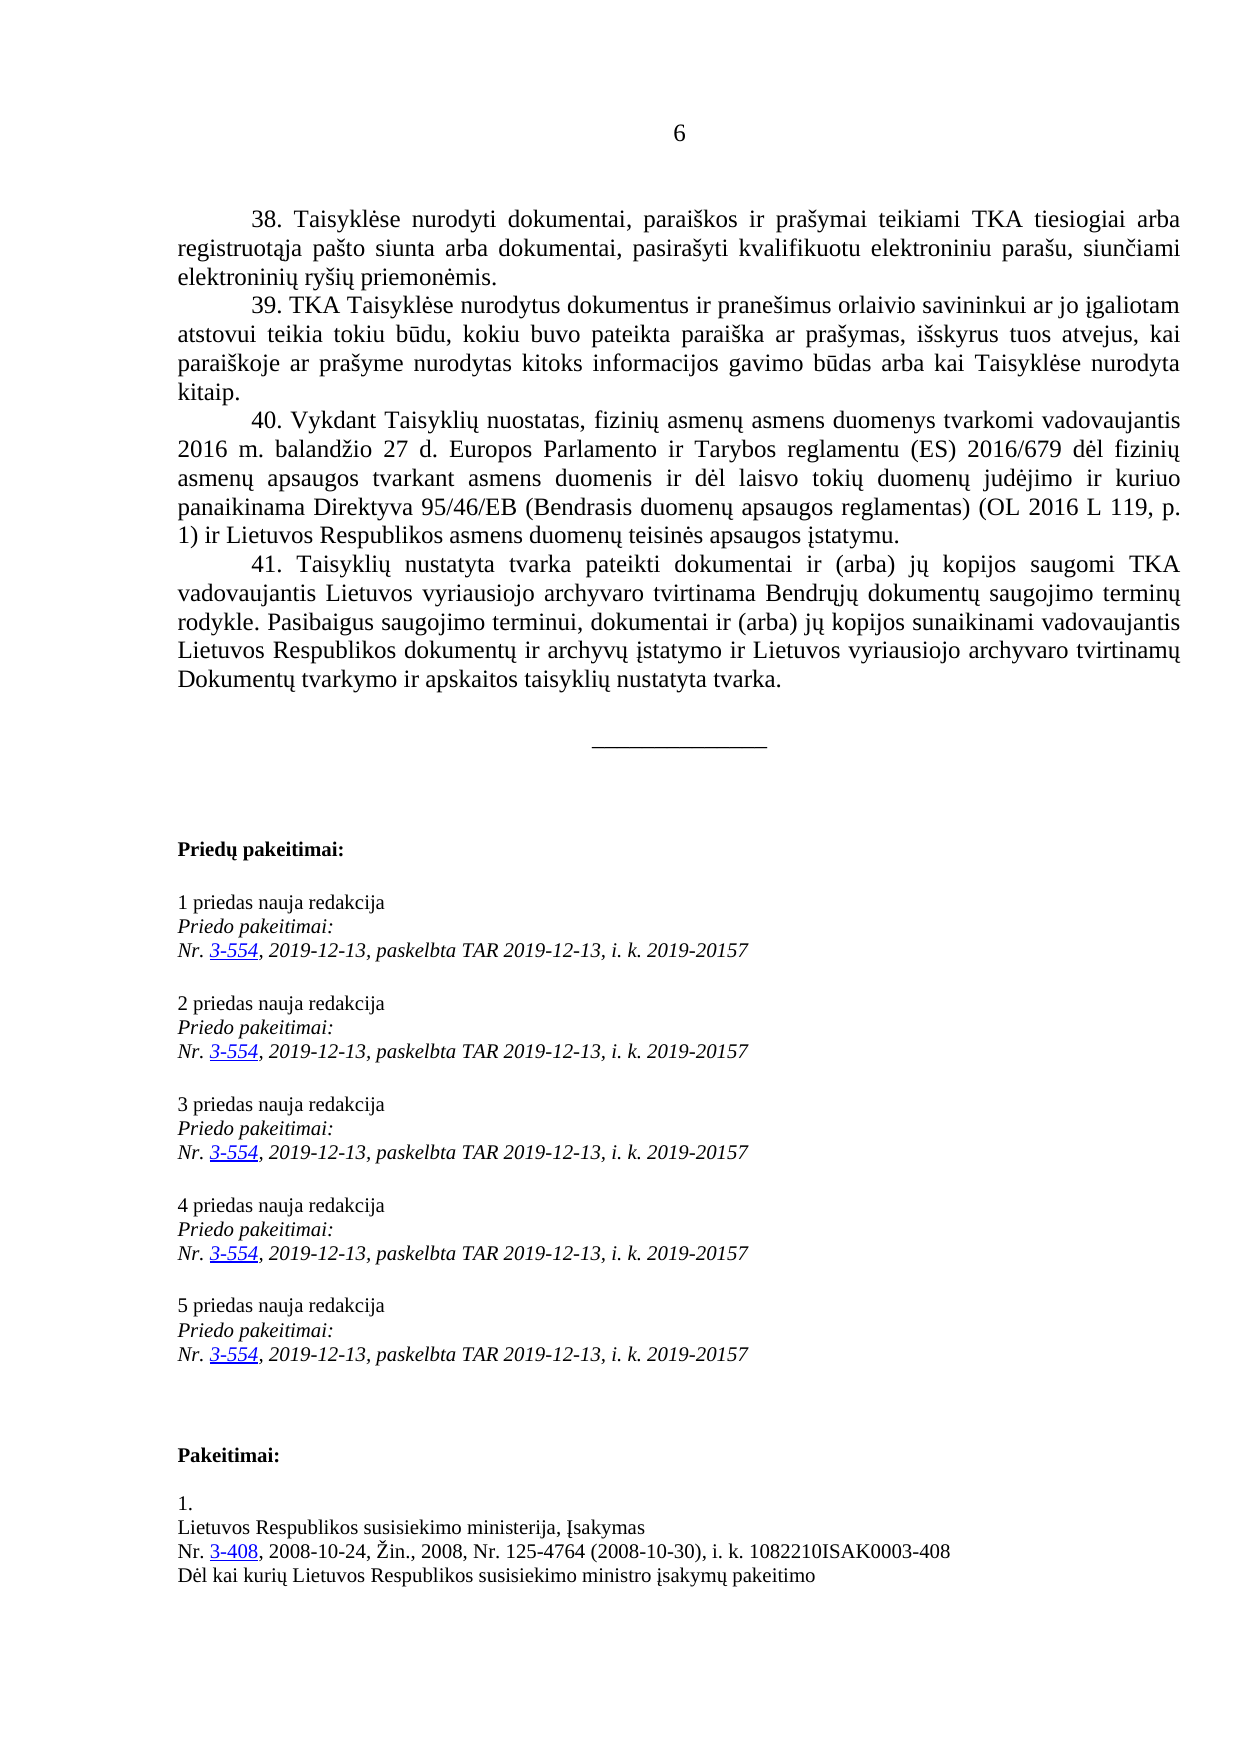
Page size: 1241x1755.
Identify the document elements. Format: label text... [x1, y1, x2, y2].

text Nr. 3-408, 2008-10-24, Žin., 2008, Nr. 125-4764 (2008-10-30), i. k. 1082210ISAK0003-408 [177, 1539, 1181, 1563]
text 39. TKA Taisyklėse nurodytus dokumentus ir pranešimus orlaivio savininkui ar jo įgaliotam atstovui teikia tokiu būdu, kokiu buvo pateikta paraiška ar prašymas, išskyrus tuos atvejus, kai paraiškoje ar prašyme nurodytas kitoks informacijos gavimo būdas arba kai Taisyklėse nurodyta kitaip. [177, 291, 1181, 406]
text Dėl kai kurių Lietuvos Respublikos susisiekimo ministro įsakymų pakeitimo [177, 1563, 1181, 1587]
text ______________ [177, 722, 1181, 751]
text Priedo pakeitimai: [177, 914, 1181, 938]
text Nr. 3-554, 2019-12-13, paskelbta TAR 2019-12-13, i. k. 2019-20157 [177, 1140, 1181, 1164]
text Nr. 3-554, 2019-12-13, paskelbta TAR 2019-12-13, i. k. 2019-20157 [177, 1241, 1181, 1265]
text Priedų pakeitimai: [177, 837, 1181, 861]
text Nr. 3-554, 2019-12-13, paskelbta TAR 2019-12-13, i. k. 2019-20157 [177, 938, 1181, 962]
text 40. Vykdant Taisyklių nuostatas, fizinių asmenų asmens duomenys tvarkomi vadovaujantis 2016 m. balandžio 27 d. Europos Parlamento ir Tarybos reglamentu (ES) 2016/679 dėl fizinių asmenų apsaugos tvarkant asmens duomenis ir dėl laisvo tokių duomenų judėjimo ir kuriuo panaikinama Direktyva 95/46/EB (Bendrasis duomenų apsaugos reglamentas) (OL 2016 L 119, p. 1) ir Lietuvos Respublikos asmens duomenų teisinės apsaugos įstatymu. [177, 406, 1181, 549]
text Priedo pakeitimai: [177, 1217, 1181, 1241]
text Nr. 3-554, 2019-12-13, paskelbta TAR 2019-12-13, i. k. 2019-20157 [177, 1039, 1181, 1063]
text Priedo pakeitimai: [177, 1317, 1181, 1342]
text 1 priedas nauja redakcija [177, 890, 1181, 914]
text 5 priedas nauja redakcija [177, 1293, 1181, 1317]
text Priedo pakeitimai: [177, 1116, 1181, 1140]
text Priedo pakeitimai: [177, 1015, 1181, 1039]
text Lietuvos Respublikos susisiekimo ministerija, Įsakymas [177, 1515, 1181, 1539]
text 1. [177, 1491, 1181, 1515]
text 3 priedas nauja redakcija [177, 1092, 1181, 1116]
text Pakeitimai: [177, 1442, 1181, 1467]
text Nr. 3-554, 2019-12-13, paskelbta TAR 2019-12-13, i. k. 2019-20157 [177, 1342, 1181, 1366]
text 4 priedas nauja redakcija [177, 1192, 1181, 1217]
text 38. Taisyklėse nurodyti dokumentai, paraiškos ir prašymai teikiami TKA tiesiogiai arba registruotąja pašto siunta arba dokumentai, pasirašyti kvalifikuotu elektroniniu parašu, siunčiami elektroninių ryšių priemonėmis. [177, 204, 1181, 291]
text 2 priedas nauja redakcija [177, 991, 1181, 1015]
text 41. Taisyklių nustatyta tvarka pateikti dokumentai ir (arba) jų kopijos saugomi TKA vadovaujantis Lietuvos vyriausiojo archyvaro tvirtinama Bendrųjų dokumentų saugojimo terminų rodykle. Pasibaigus saugojimo terminui, dokumentai ir (arba) jų kopijos sunaikinami vadovaujantis Lietuvos Respublikos dokumentų ir archyvų įstatymo ir Lietuvos vyriausiojo archyvaro tvirtinamų Dokumentų tvarkymo ir apskaitos taisyklių nustatyta tvarka. [177, 549, 1181, 693]
